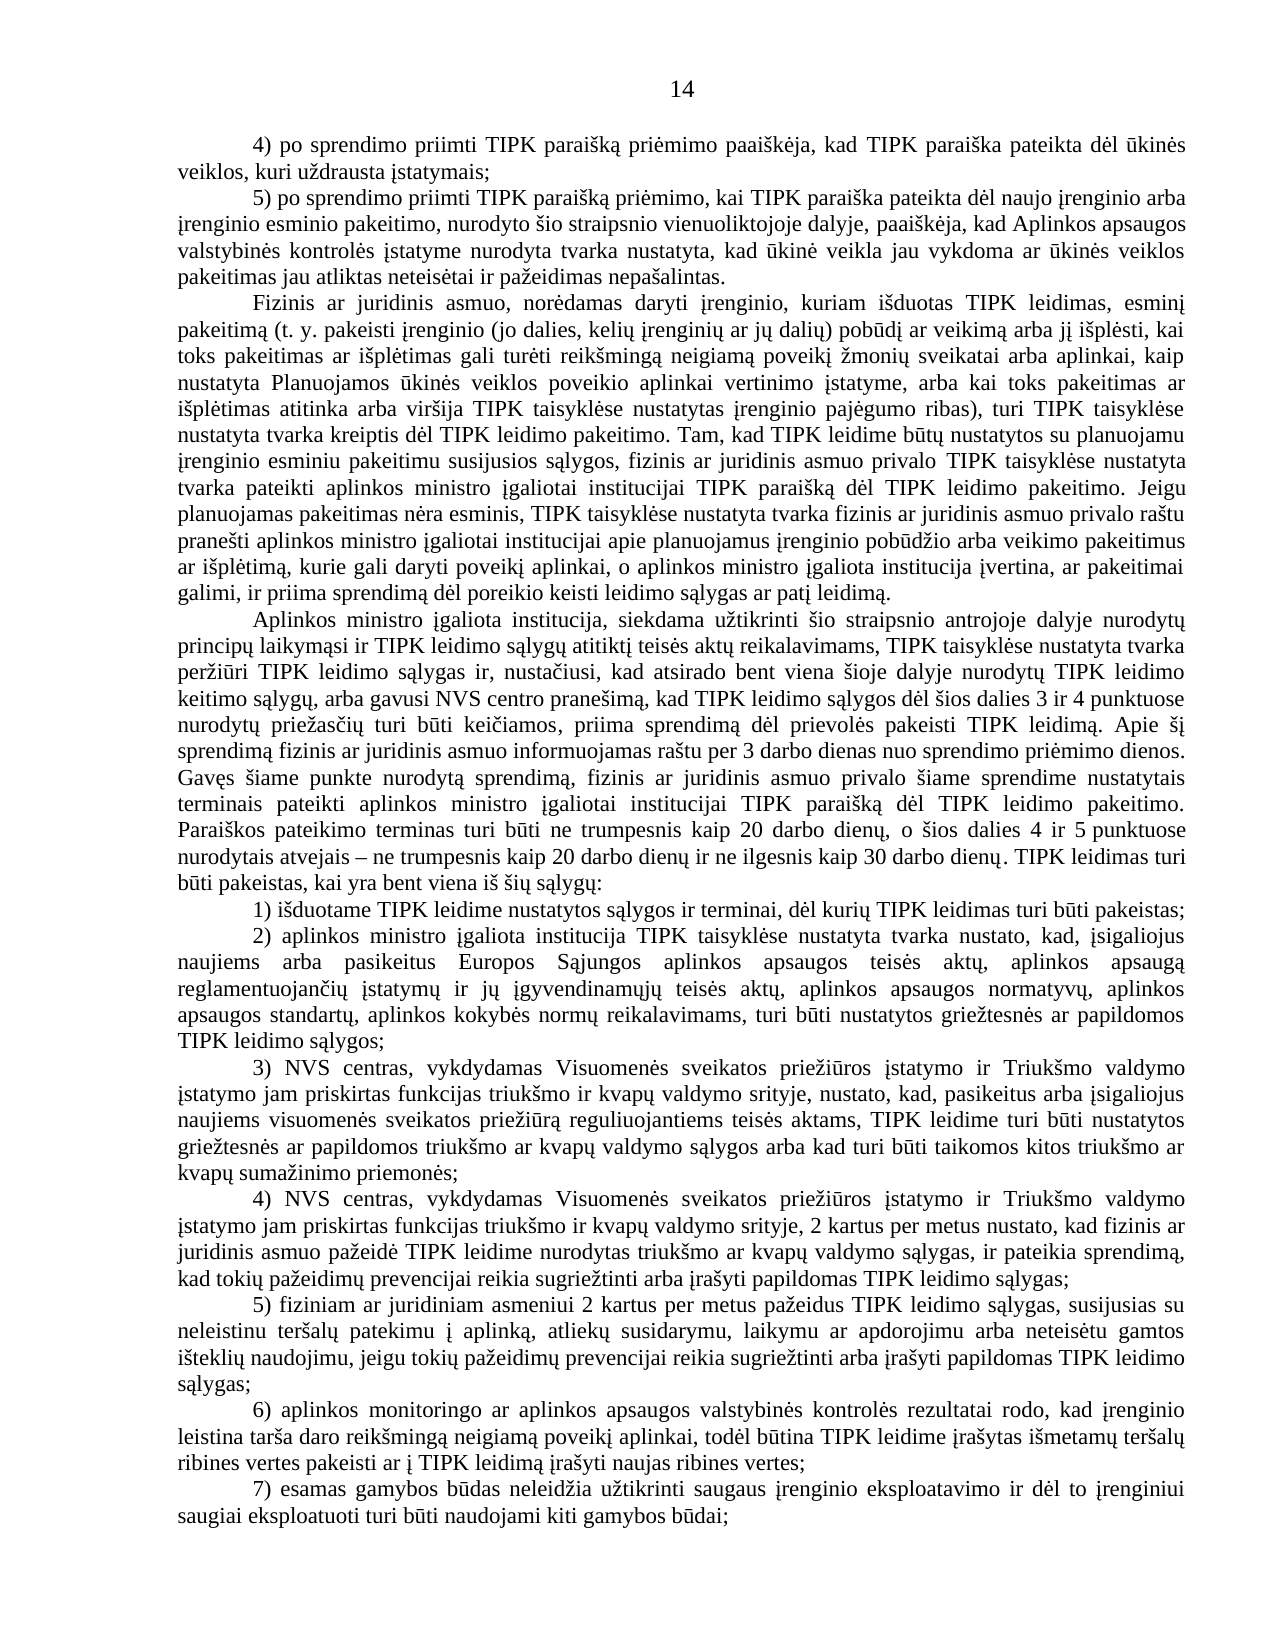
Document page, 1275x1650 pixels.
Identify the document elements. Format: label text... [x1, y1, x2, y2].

text 2) aplinkos ministro įgaliota institucija TIPK taisyklėse nustatyta tvarka nustato, kad, įsigaliojus naujiems arba pasikeitus Europos Sąjungos aplinkos apsaugos teisės aktų, aplinkos apsaugą reglamentuojančių įstatymų ir jų įgyvendinamųjų teisės aktų, aplinkos apsaugos normatyvų, aplinkos apsaugos standartų, aplinkos kokybės normų reikalavimams, turi būti nustatytos griežtesnės ar papildomos TIPK leidimo sąlygos; [177, 922, 1186, 1054]
text 5) fiziniam ar juridiniam asmeniui 2 kartus per metus pažeidus TIPK leidimo sąlygas, susijusias su neleistinu teršalų patekimu į aplinką, atliekų susidarymu, laikymu ar apdorojimu arba neteisėtu gamtos išteklių naudojimu, jeigu tokių pažeidimų prevencijai reikia sugriežtinti arba įrašyti papildomas TIPK leidimo sąlygas; [177, 1291, 1186, 1396]
text 6) aplinkos monitoringo ar aplinkos apsaugos valstybinės kontrolės rezultatai rodo, kad įrenginio leistina tarša daro reikšmingą neigiamą poveikį aplinkai, todėl būtina TIPK leidime įrašytas išmetamų teršalų ribines vertes pakeisti ar į TIPK leidimą įrašyti naujas ribines vertes; [177, 1396, 1186, 1475]
text 7) esamas gamybos būdas neleidžia užtikrinti saugaus įrenginio eksploatavimo ir dėl to įrenginiui saugiai eksploatuoti turi būti naudojami kiti gamybos būdai; [177, 1475, 1186, 1528]
text 3) NVS centras, vykdydamas Visuomenės sveikatos priežiūros įstatymo ir Triukšmo valdymo įstatymo jam priskirtas funkcijas triukšmo ir kvapų valdymo srityje, nustato, kad, pasikeitus arba įsigaliojus naujiems visuomenės sveikatos priežiūrą reguliuojantiems teisės aktams, TIPK leidime turi būti nustatytos griežtesnės ar papildomos triukšmo ar kvapų valdymo sąlygos arba kad turi būti taikomos kitos triukšmo ar kvapų sumažinimo priemonės; [177, 1054, 1186, 1186]
text 4) po sprendimo priimti TIPK paraišką priėmimo paaiškėja, kad TIPK paraiška pateikta dėl ūkinės veiklos, kuri uždrausta įstatymais; [177, 131, 1186, 184]
text 5) po sprendimo priimti TIPK paraišką priėmimo, kai TIPK paraiška pateikta dėl naujo įrenginio arba įrenginio esminio pakeitimo, nurodyto šio straipsnio vienuoliktojoje dalyje, paaiškėja, kad Aplinkos apsaugos valstybinės kontrolės įstatyme nurodyta tvarka nustatyta, kad ūkinė veikla jau vykdoma ar ūkinės veiklos pakeitimas jau atliktas neteisėtai ir pažeidimas nepašalintas. [177, 184, 1186, 289]
text Fizinis ar juridinis asmuo, norėdamas daryti įrenginio, kuriam išduotas TIPK leidimas, esminį pakeitimą (t. y. pakeisti įrenginio (jo dalies, kelių įrenginių ar jų dalių) pobūdį ar veikimą arba jį išplėsti, kai toks pakeitimas ar išplėtimas gali turėti reikšmingą neigiamą poveikį žmonių sveikatai arba aplinkai, kaip nustatyta Planuojamos ūkinės veiklos poveikio aplinkai vertinimo įstatyme, arba kai toks pakeitimas ar išplėtimas atitinka arba viršija TIPK taisyklėse nustatytas įrenginio pajėgumo ribas), turi TIPK taisyklėse nustatyta tvarka kreiptis dėl TIPK leidimo pakeitimo. Tam, kad TIPK leidime būtų nustatytos su planuojamu įrenginio esminiu pakeitimu susijusios sąlygos, fizinis ar juridinis asmuo privalo TIPK taisyklėse nustatyta tvarka pateikti aplinkos ministro įgaliotai institucijai TIPK paraišką dėl TIPK leidimo pakeitimo. Jeigu planuojamas pakeitimas nėra esminis, TIPK taisyklėse nustatyta tvarka fizinis ar juridinis asmuo privalo raštu pranešti aplinkos ministro įgaliotai institucijai apie planuojamus įrenginio pobūdžio arba veikimo pakeitimus ar išplėtimą, kurie gali daryti poveikį aplinkai, o aplinkos ministro įgaliota institucija įvertina, ar pakeitimai galimi, ir priima sprendimą dėl poreikio keisti leidimo sąlygas ar patį leidimą. [177, 289, 1186, 606]
text Aplinkos ministro įgaliota institucija, siekdama užtikrinti šio straipsnio antrojoje dalyje nurodytų principų laikymąsi ir TIPK leidimo sąlygų atitiktį teisės aktų reikalavimams, TIPK taisyklėse nustatyta tvarka peržiūri TIPK leidimo sąlygas ir, nustačiusi, kad atsirado bent viena šioje dalyje nurodytų TIPK leidimo keitimo sąlygų, arba gavusi NVS centro pranešimą, kad TIPK leidimo sąlygos dėl šios dalies 3 ir 4 punktuose nurodytų priežasčių turi būti keičiamos, priima sprendimą dėl prievolės pakeisti TIPK leidimą. Apie šį sprendimą fizinis ar juridinis asmuo informuojamas raštu per 3 darbo dienas nuo sprendimo priėmimo dienos. Gavęs šiame punkte nurodytą sprendimą, fizinis ar juridinis asmuo privalo šiame sprendime nustatytais terminais pateikti aplinkos ministro įgaliotai institucijai TIPK paraišką dėl TIPK leidimo pakeitimo. Paraiškos pateikimo terminas turi būti ne trumpesnis kaip 20 darbo dienų, o šios dalies 4 ir 5 punktuose nurodytais atvejais – ne trumpesnis kaip 20 darbo dienų ir ne ilgesnis kaip 30 darbo dienų. TIPK leidimas turi būti pakeistas, kai yra bent viena iš šių sąlygų: [177, 606, 1186, 896]
text 4) NVS centras, vykdydamas Visuomenės sveikatos priežiūros įstatymo ir Triukšmo valdymo įstatymo jam priskirtas funkcijas triukšmo ir kvapų valdymo srityje, 2 kartus per metus nustato, kad fizinis ar juridinis asmuo pažeidė TIPK leidime nurodytas triukšmo ar kvapų valdymo sąlygas, ir pateikia sprendimą, kad tokių pažeidimų prevencijai reikia sugriežtinti arba įrašyti papildomas TIPK leidimo sąlygas; [177, 1186, 1186, 1291]
text 1) išduotame TIPK leidime nustatytos sąlygos ir terminai, dėl kurių TIPK leidimas turi būti pakeistas; [177, 896, 1186, 922]
